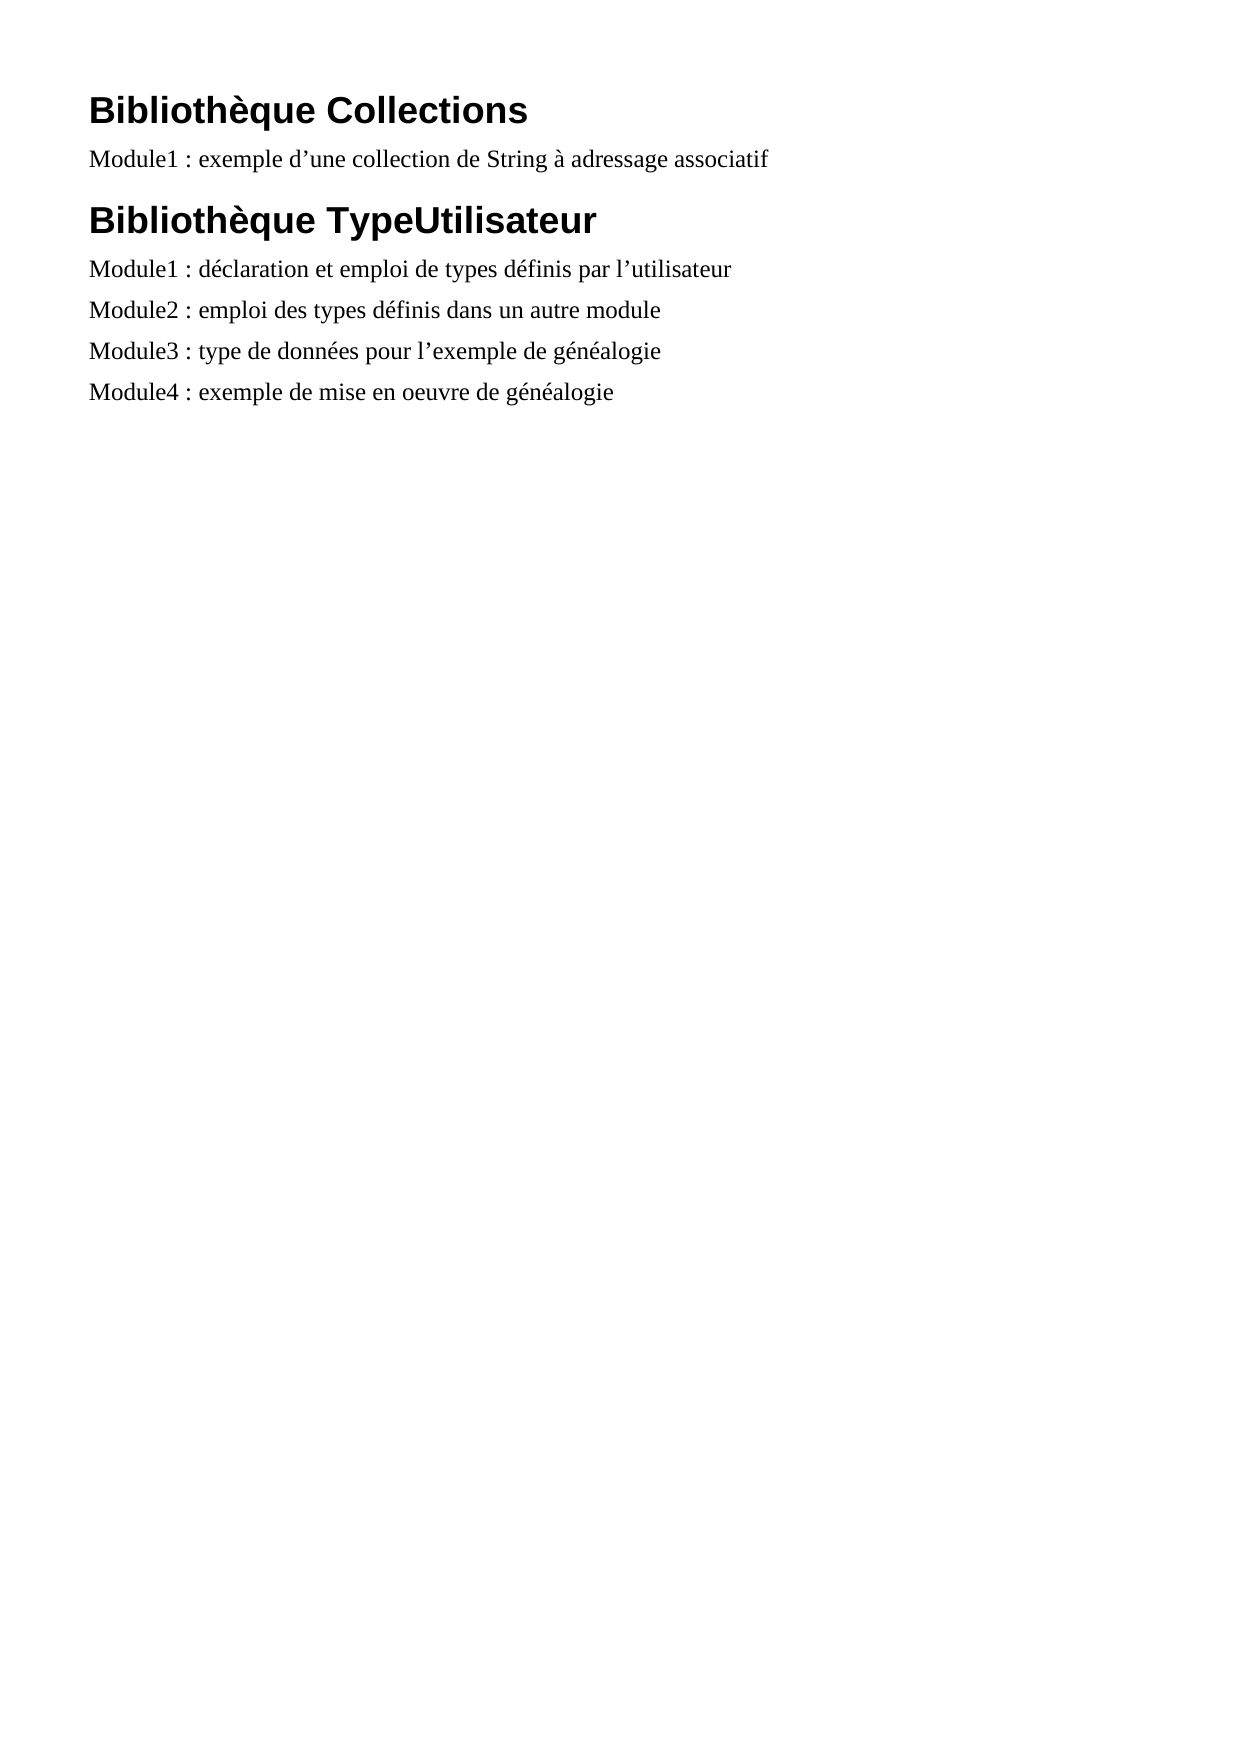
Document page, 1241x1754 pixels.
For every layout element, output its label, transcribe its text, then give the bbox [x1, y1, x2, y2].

text Module2 : emploi des types définis dans un autre module [88, 295, 1152, 324]
text Module1 : exemple d’une collection de String à adressage associatif [88, 144, 1152, 173]
subtitle Bibliothèque TypeUtilisateur [88, 198, 1122, 241]
text Module3 : type de données pour l’exemple de généalogie [88, 336, 1152, 365]
subtitle Bibliothèque Collections [88, 88, 1122, 132]
text Module1 : déclaration et emploi de types définis par l’utilisateur [88, 254, 1152, 282]
text Module4 : exemple de mise en oeuvre de généalogie [88, 377, 1152, 406]
